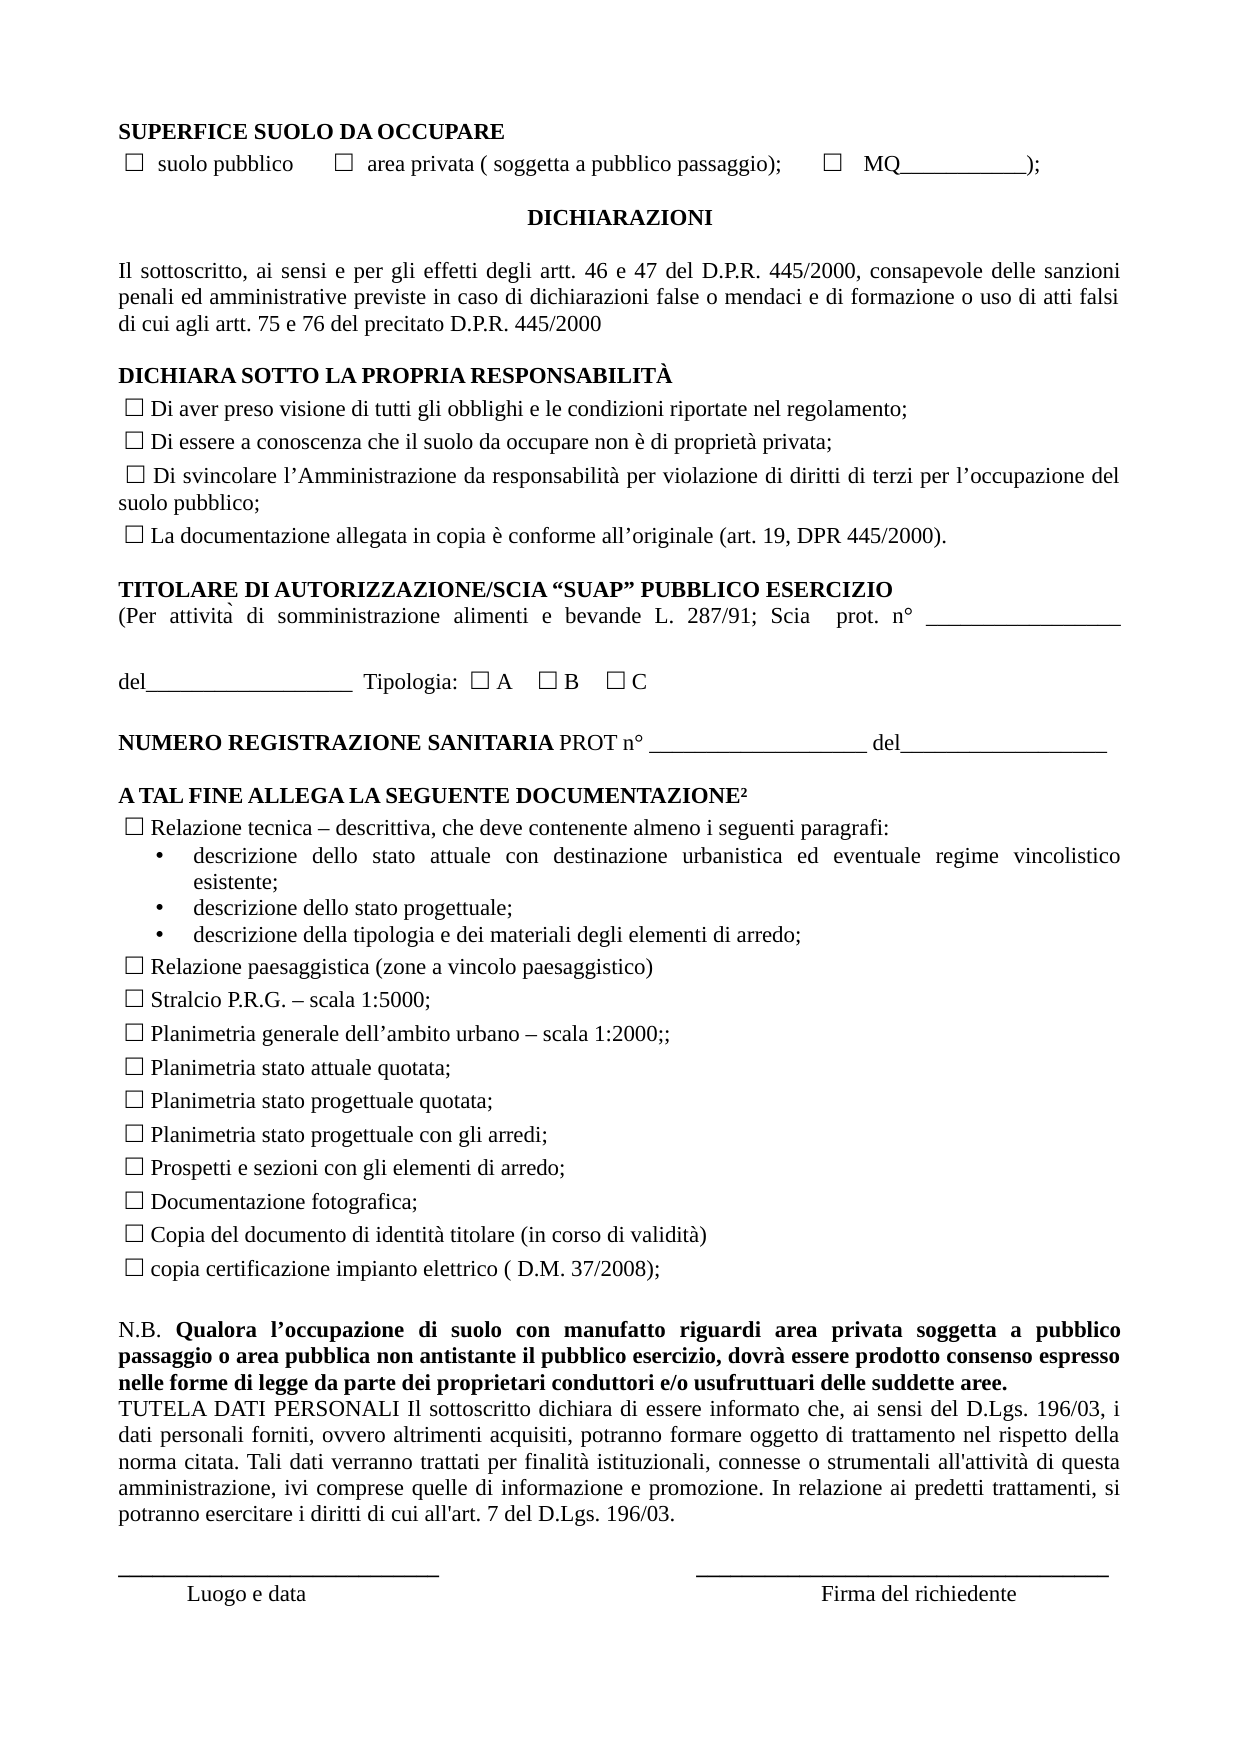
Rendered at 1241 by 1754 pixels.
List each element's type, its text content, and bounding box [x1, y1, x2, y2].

text □ Copia del documento di identità titolare (in corso di validità) [118, 1215, 1122, 1249]
list descrizione della tipologia e dei materiali degli elementi di arredo; [156, 921, 1122, 947]
text □ copia certificazione impianto elettrico ( D.M. 37/2008); [118, 1249, 1122, 1282]
text ____________________________ ____________________________________ [118, 1553, 1122, 1579]
text □ Prospetti e sezioni con gli elementi di arredo; [118, 1148, 1122, 1182]
text DICHIARA SOTTO LA PROPRIA RESPONSABILITÀ [118, 362, 1122, 389]
text □ Planimetria stato progettuale quotata; [118, 1081, 1122, 1115]
text (Per attività di somministrazione alimenti e bevande L. 287/91; Scia prot. n° _________________ del__________________ Tipologia: □ A □ B □ C [118, 602, 1122, 696]
text □ Di aver preso visione di tutti gli obblighi e le condizioni riportate nel regolamento; [118, 389, 1122, 422]
text SUPERFICE SUOLO DA OCCUPARE [118, 118, 1122, 144]
text □ Documentazione fotografica; [118, 1182, 1122, 1215]
text N.B. Qualora l’occupazione di suolo con manufatto riguardi area privata soggetta a pubblico passaggio o area pubblica non antistante il pubblico esercizio, dovrà essere prodotto consenso espresso nelle forme di legge da parte dei proprietari conduttori e/o usufruttuari delle suddette aree. [118, 1316, 1122, 1395]
list descrizione dello stato attuale con destinazione urbanistica ed eventuale regime vincolistico esistente; [156, 842, 1122, 894]
text □ Di svincolare l’Amministrazione da responsabilità per violazione di diritti di terzi per l’occupazione del suolo pubblico; [118, 456, 1122, 516]
text □ Planimetria generale dell’ambito urbano – scala 1:2000;; [118, 1014, 1122, 1048]
text Il sottoscritto, ai sensi e per gli effetti degli artt. 46 e 47 del D.P.R. 445/2000, consapevole delle sanzioni penali ed amministrative previste in caso di dichiarazioni false o mendaci e di formazione o uso di atti falsi di cui agli artt. 75 e 76 del precitato D.P.R. 445/2000 [118, 257, 1122, 336]
text □ Planimetria stato progettuale con gli arredi; [118, 1115, 1122, 1148]
text TUTELA DATI PERSONALI Il sottoscritto dichiara di essere informato che, ai sensi del D.Lgs. 196/03, i dati personali forniti, ovvero altrimenti acquisiti, potranno formare oggetto di trattamento nel rispetto della norma citata. Tali dati verranno trattati per finalità istituzionali, connesse o strumentali all'attività di questa amministrazione, ivi comprese quelle di informazione e promozione. In relazione ai predetti trattamenti, si potranno esercitare i diritti di cui all'art. 7 del D.Lgs. 196/03. [118, 1395, 1122, 1527]
text Luogo e data Firma del richiedente [118, 1579, 1122, 1606]
text □ Relazione paesaggistica (zone a vincolo paesaggistico) [118, 947, 1122, 981]
text □ Di essere a conoscenza che il suolo da occupare non è di proprietà privata; [118, 422, 1122, 456]
text NUMERO REGISTRAZIONE SANITARIA PROT n° ___________________ del__________________ [118, 729, 1122, 755]
text □ suolo pubblico □ area privata ( soggetta a pubblico passaggio); □ MQ___________); [118, 144, 1122, 178]
text A TAL FINE ALLEGA LA SEGUENTE DOCUMENTAZIONE² [118, 782, 1122, 808]
text TITOLARE DI AUTORIZZAZIONE/SCIA “SUAP” PUBBLICO ESERCIZIO [118, 576, 1122, 602]
text □ Stralcio P.R.G. – scala 1:5000; [118, 981, 1122, 1014]
text DICHIARAZIONI [118, 204, 1122, 231]
text □ Relazione tecnica – descrittiva, che deve contenente almeno i seguenti paragrafi: [118, 808, 1122, 842]
text □ Planimetria stato attuale quotata; [118, 1048, 1122, 1081]
text □ La documentazione allegata in copia è conforme all’originale (art. 19, DPR 445/2000). [118, 516, 1122, 549]
list descrizione dello stato progettuale; [156, 894, 1122, 921]
